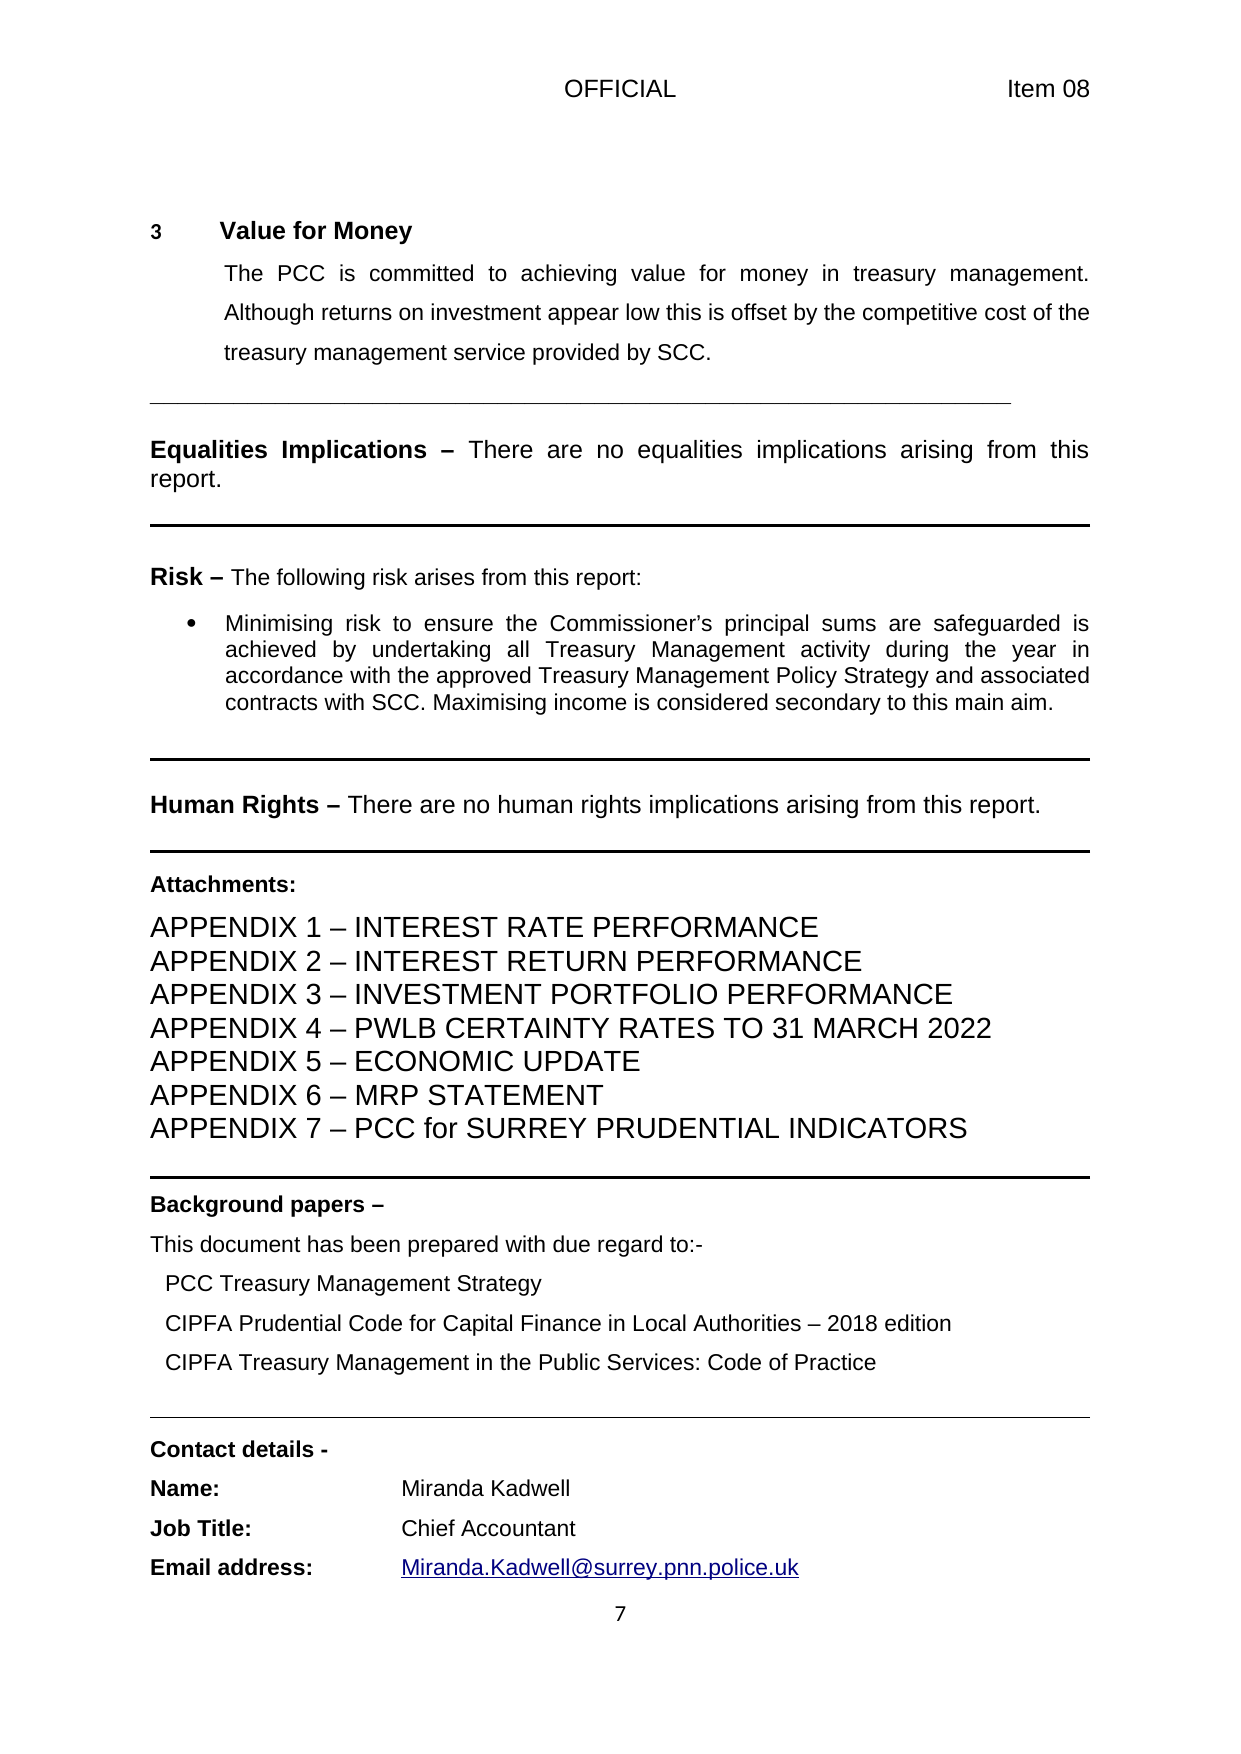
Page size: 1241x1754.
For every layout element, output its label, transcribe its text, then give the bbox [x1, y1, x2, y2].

text APPENDIX 2 – INTEREST RETURN PERFORMANCE [150, 944, 1090, 977]
text APPENDIX 5 – ECONOMIC UPDATE [150, 1044, 1090, 1078]
text Job Title: Chief Accountant [150, 1515, 1090, 1541]
text The PCC is committed to achieving value for money in treasury management. Although returns on investment appear low this is offset by the competitive cost of the treasury management service provided by SCC. [224, 259, 1090, 365]
text CIPFA Treasury Management in the Public Services: Code of Practice [165, 1349, 1090, 1375]
text Attachments: [150, 871, 1090, 897]
text APPENDIX 7 – PCC for SURREY PRUDENTIAL INDICATORS [150, 1111, 1090, 1145]
text Name: Miranda Kadwell [150, 1475, 1090, 1502]
text ______________________________________________________________ [150, 378, 1090, 407]
text PCC Treasury Management Strategy [165, 1270, 1090, 1296]
text APPENDIX 6 – MRP STATEMENT [150, 1078, 1090, 1111]
text Email address: Miranda.Kadwell@surrey.pnn.police.uk [150, 1554, 1090, 1581]
text Background papers – [150, 1191, 1090, 1217]
text Human Rights – There are no human rights implications arising from this report. [150, 790, 1090, 819]
text CIPFA Prudential Code for Capital Finance in Local Authorities – 2018 edition [165, 1309, 1090, 1336]
list Minimising risk to ensure the Commissioner’s principal sums are safeguarded is achieved by undertaking all Treasury Management activity during the year in accordance with the approved Treasury Management Policy Strategy and associated contracts with SCC. Maximising income is considered secondary to this main aim. [187, 609, 1090, 715]
list Value for Money [150, 216, 1090, 245]
text Equalities Implications – There are no equalities implications arising from this report. [150, 436, 1090, 493]
text APPENDIX 4 – PWLB CERTAINTY RATES TO 31 MARCH 2022 [150, 1011, 1090, 1044]
text APPENDIX 1 – INTEREST RATE PERFORMANCE [150, 910, 1090, 944]
text This document has been prepared with due regard to:- [150, 1231, 1090, 1257]
text Risk – The following risk arises from this report: [150, 562, 1090, 591]
text APPENDIX 3 – INVESTMENT PORTFOLIO PERFORMANCE [150, 977, 1090, 1011]
text Contact details - [150, 1436, 1090, 1462]
